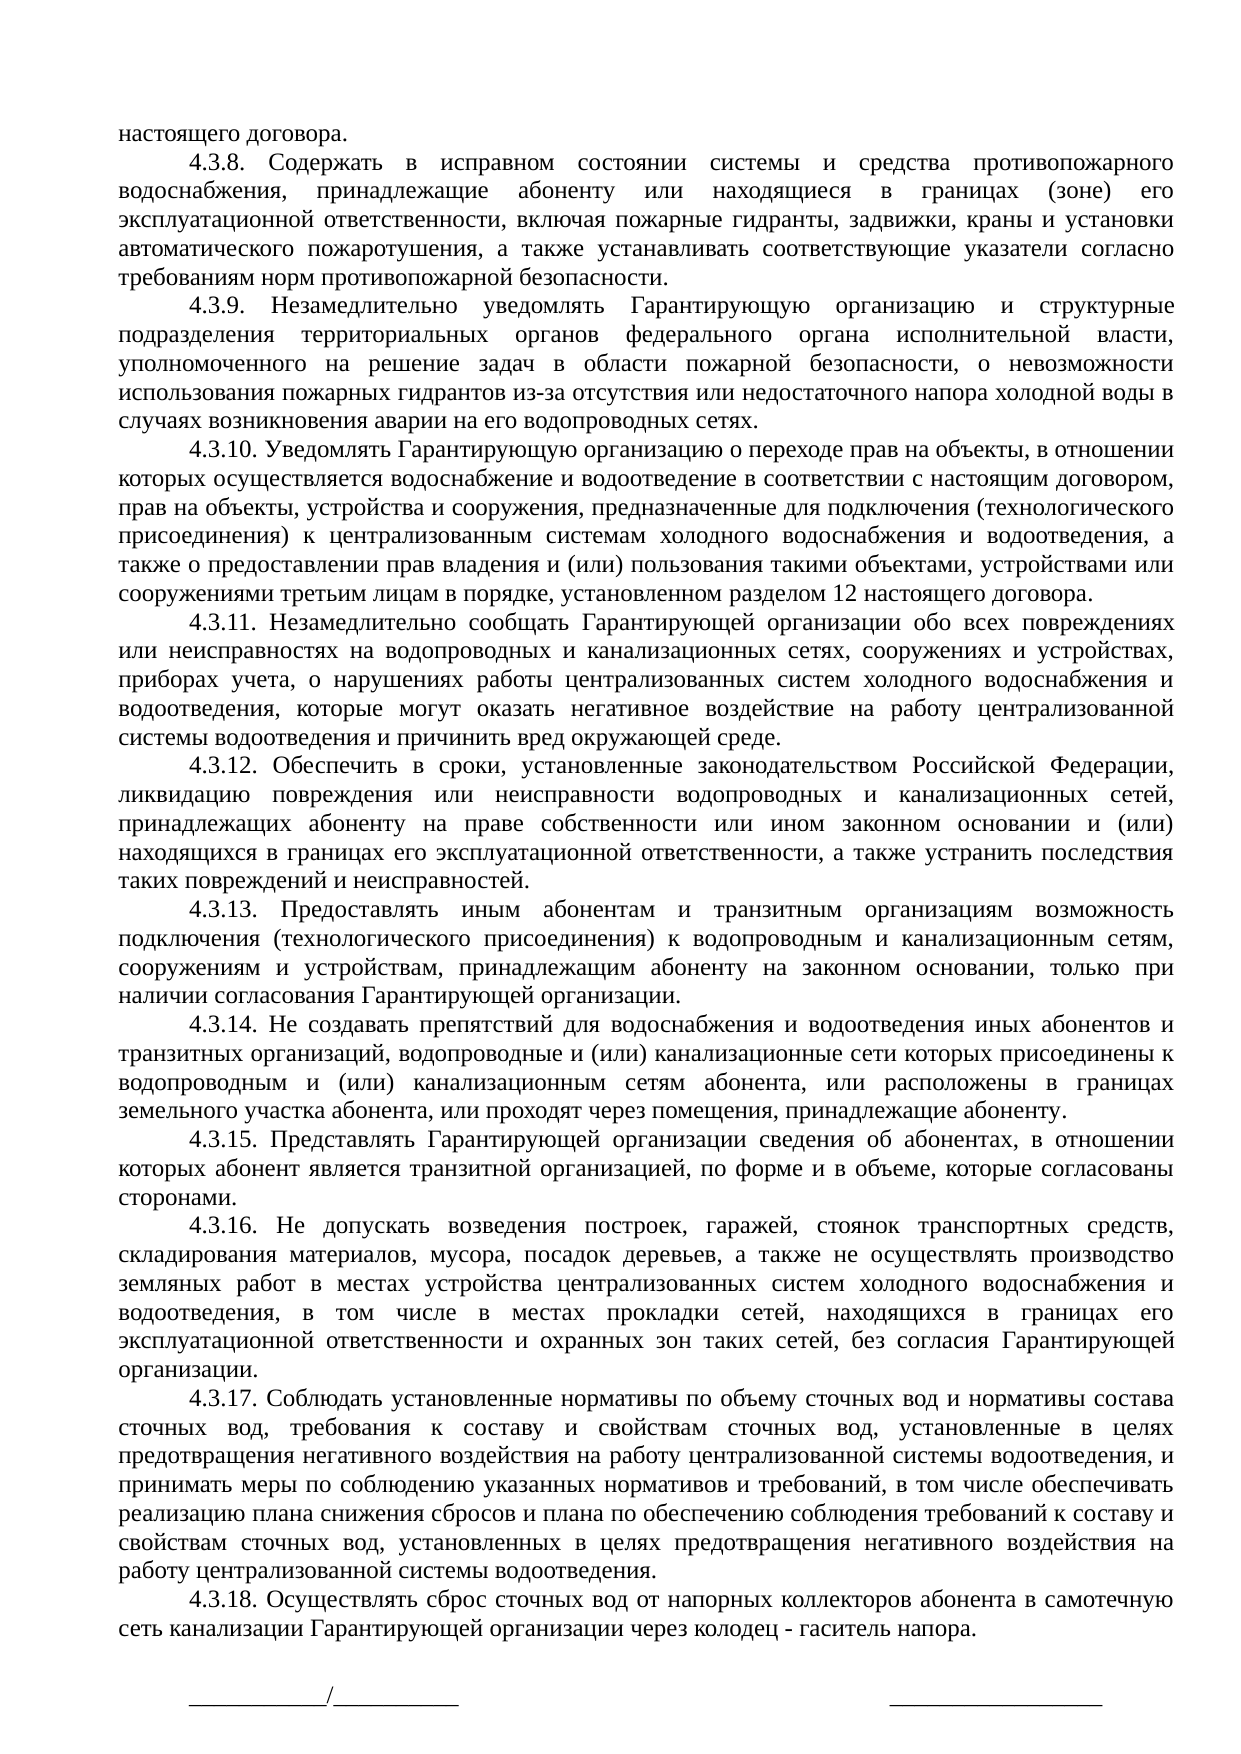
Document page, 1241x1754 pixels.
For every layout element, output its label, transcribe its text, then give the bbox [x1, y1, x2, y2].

text 4.3.17. Соблюдать установленные нормативы по объему сточных вод и нормативы состава сточных вод, требования к составу и свойствам сточных вод, установленные в целях предотвращения негативного воздействия на работу централизованной системы водоотведения, и принимать меры по соблюдению указанных нормативов и требований, в том числе обеспечивать реализацию плана снижения сбросов и плана по обеспечению соблюдения требований к составу и свойствам сточных вод, установленных в целях предотвращения негативного воздействия на работу централизованной системы водоотведения. [118, 1383, 1175, 1584]
text 4.3.9. Незамедлительно уведомлять Гарантирующую организацию и структурные подразделения территориальных органов федерального органа исполнительной власти, уполномоченного на решение задач в области пожарной безопасности, о невозможности использования пожарных гидрантов из-за отсутствия или недостаточного напора холодной воды в случаях возникновения аварии на его водопроводных сетях. [118, 291, 1175, 434]
text 4.3.12. Обеспечить в сроки, установленные законодательством Российской Федерации, ликвидацию повреждения или неисправности водопроводных и канализационных сетей, принадлежащих абоненту на праве собственности или ином законном основании и (или) находящихся в границах его эксплуатационной ответственности, а также устранить последствия таких повреждений и неисправностей. [118, 751, 1175, 894]
text 4.3.11. Незамедлительно сообщать Гарантирующей организации обо всех повреждениях или неисправностях на водопроводных и канализационных сетях, сооружениях и устройствах, приборах учета, о нарушениях работы централизованных систем холодного водоснабжения и водоотведения, которые могут оказать негативное воздействие на работу централизованной системы водоотведения и причинить вред окружающей среде. [118, 607, 1175, 751]
text 4.3.13. Предоставлять иным абонентам и транзитным организациям возможность подключения (технологического присоединения) к водопроводным и канализационным сетям, сооружениям и устройствам, принадлежащим абоненту на законном основании, только при наличии согласования Гарантирующей организации. [118, 894, 1175, 1009]
text 4.3.15. Представлять Гарантирующей организации сведения об абонентах, в отношении которых абонент является транзитной организацией, по форме и в объеме, которые согласованы сторонами. [118, 1124, 1175, 1211]
text 4.3.18. Осуществлять сброс сточных вод от напорных коллекторов абонента в самотечную сеть канализации Гарантирующей организации через колодец - гаситель напора. [118, 1584, 1175, 1642]
text 4.3.16. Не допускать возведения построек, гаражей, стоянок транспортных средств, складирования материалов, мусора, посадок деревьев, а также не осуществлять производство земляных работ в местах устройства централизованных систем холодного водоснабжения и водоотведения, в том числе в местах прокладки сетей, находящихся в границах его эксплуатационной ответственности и охранных зон таких сетей, без согласия Гарантирующей организации. [118, 1211, 1175, 1383]
text 4.3.10. Уведомлять Гарантирующую организацию о переходе прав на объекты, в отношении которых осуществляется водоснабжение и водоотведение в соответствии с настоящим договором, прав на объекты, устройства и сооружения, предназначенные для подключения (технологического присоединения) к централизованным системам холодного водоснабжения и водоотведения, а также о предоставлении прав владения и (или) пользования такими объектами, устройствами или сооружениями третьим лицам в порядке, установленном разделом 12 настоящего договора. [118, 434, 1175, 607]
text 4.3.14. Не создавать препятствий для водоснабжения и водоотведения иных абонентов и транзитных организаций, водопроводные и (или) канализационные сети которых присоединены к водопроводным и (или) канализационным сетям абонента, или расположены в границах земельного участка абонента, или проходят через помещения, принадлежащие абоненту. [118, 1009, 1175, 1124]
text настоящего договора. [118, 118, 1175, 147]
text 4.3.8. Содержать в исправном состоянии системы и средства противопожарного водоснабжения, принадлежащие абоненту или находящиеся в границах (зоне) его эксплуатационной ответственности, включая пожарные гидранты, задвижки, краны и установки автоматического пожаротушения, а также устанавливать соответствующие указатели согласно требованиям норм противопожарной безопасности. [118, 147, 1175, 291]
